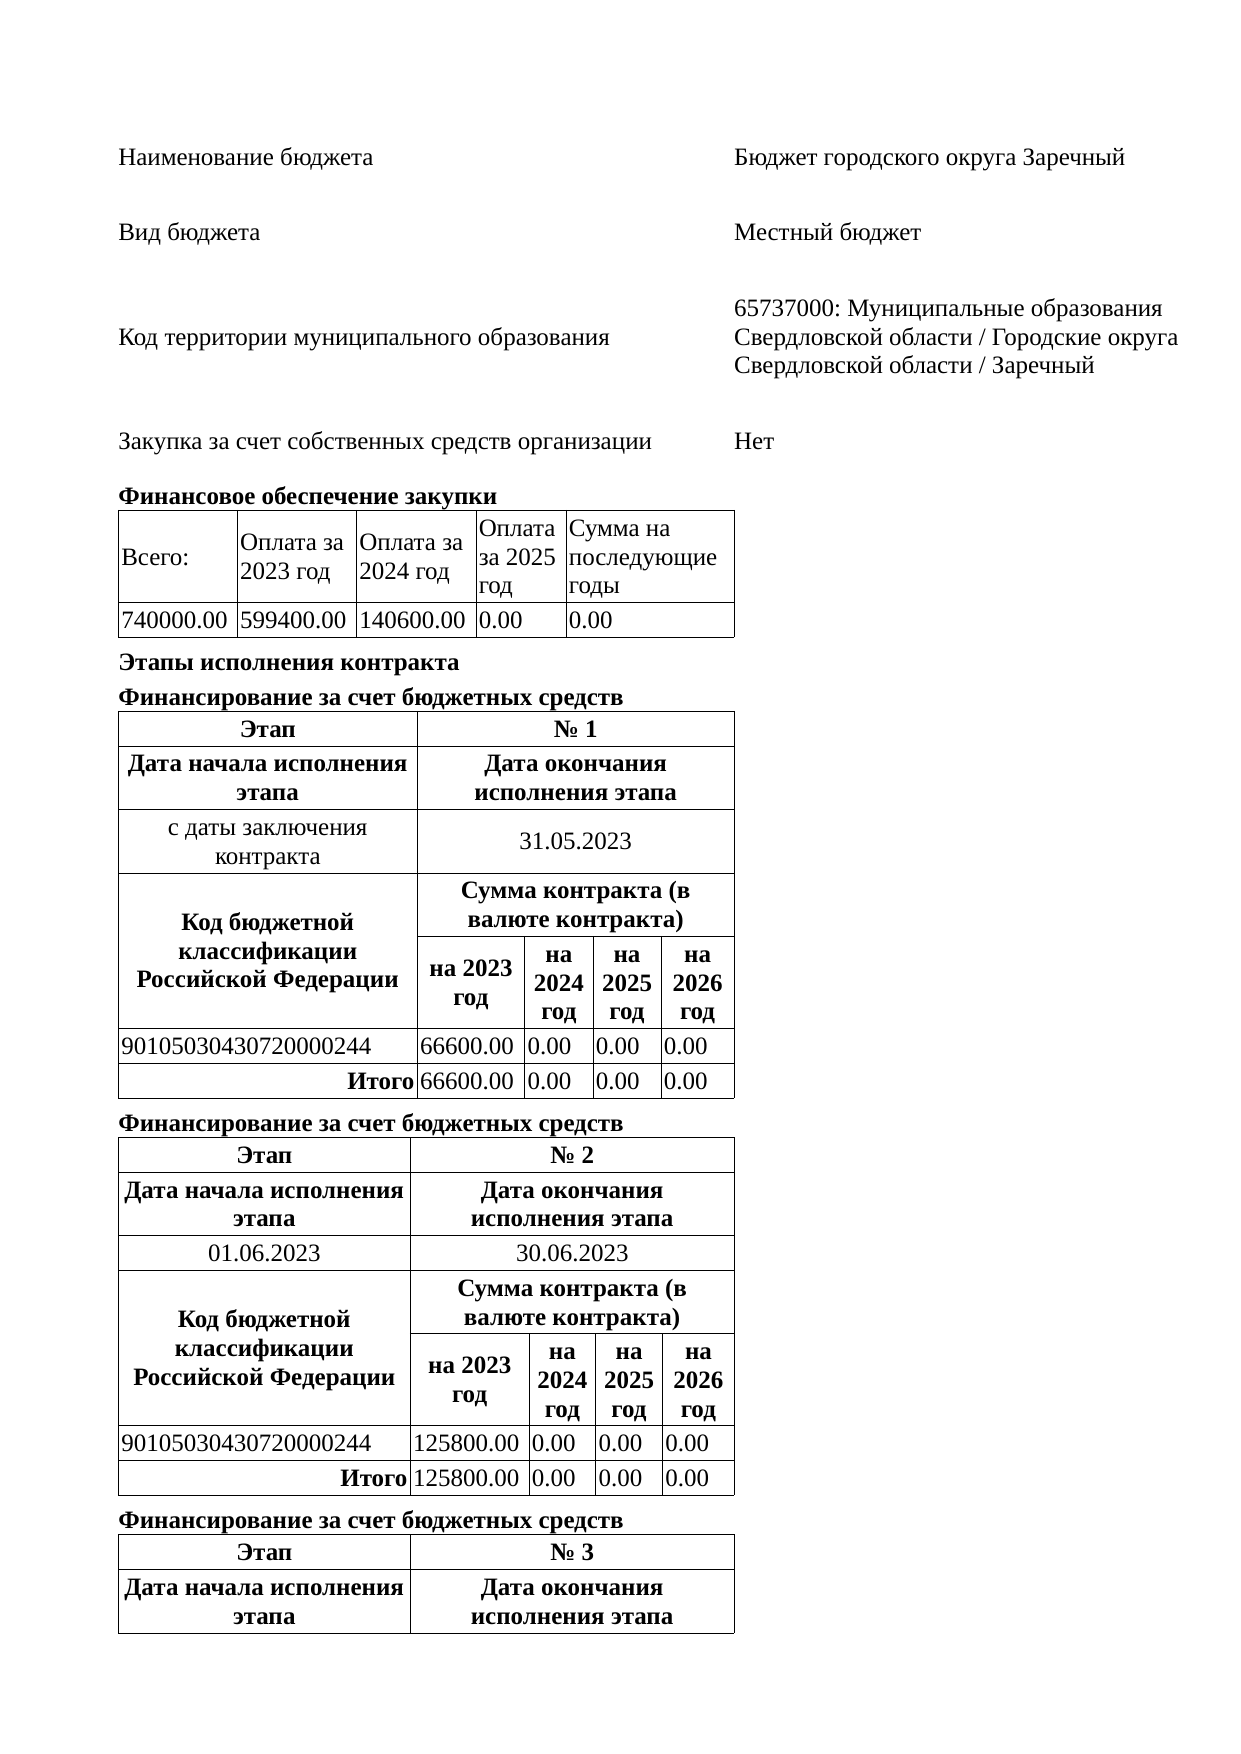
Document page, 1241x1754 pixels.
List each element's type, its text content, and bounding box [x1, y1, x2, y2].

table_cell 740000.00 [119, 603, 237, 637]
table_cell на 2024 год [525, 937, 593, 1028]
table_cell 125800.00 [411, 1461, 529, 1495]
table_cell 0.00 [594, 1029, 661, 1063]
table_cell на 2026 год [663, 1334, 734, 1425]
table_header Всего: [119, 511, 237, 602]
table_cell [118, 1498, 1200, 1503]
table_cell Этапы исполнения контракта [118, 645, 734, 679]
table_cell Местный бюджет [734, 194, 1200, 269]
table_header Этап [119, 712, 417, 746]
table_cell Финансирование за счет бюджетных средств [118, 1503, 734, 1534]
table_header Оплата за 2023 год [238, 511, 356, 602]
table_cell [734, 645, 1200, 679]
table_cell на 2025 год [594, 937, 661, 1028]
table_cell [734, 1503, 1200, 1636]
table_cell 0.00 [530, 1461, 595, 1495]
table_cell Бюджет городского округа Заречный [734, 118, 1200, 194]
table_cell [734, 1105, 1200, 1498]
table_cell [118, 1101, 1200, 1105]
table_cell Закупка за счет собственных средств организации [118, 403, 734, 478]
table_cell Дата начала исполнения этапа [119, 747, 417, 809]
table_cell Финансирование за счет бюджетных средств [118, 1105, 734, 1137]
table_cell Код территории муниципального образования [118, 269, 734, 402]
table_header № 2 [411, 1138, 734, 1172]
table_cell 0.00 [596, 1426, 662, 1460]
table_cell 0.00 [663, 1426, 734, 1460]
table_header Сумма на последующие годы [567, 511, 734, 602]
table_cell Финансирование за счет бюджетных средств [118, 679, 734, 711]
table_cell на 2025 год [596, 1334, 662, 1425]
table_cell Дата окончания исполнения этапа [411, 1570, 734, 1632]
table_cell Нет [734, 403, 1200, 478]
table_header Оплата за 2024 год [357, 511, 476, 602]
table_cell 66600.00 [418, 1064, 524, 1097]
table_cell 31.05.2023 [418, 810, 734, 872]
table_cell 0.00 [567, 603, 734, 637]
table_cell Вид бюджета [118, 194, 734, 269]
table_cell 0.00 [662, 1064, 734, 1097]
table_cell [118, 640, 1200, 644]
table_cell Дата начала исполнения этапа [119, 1570, 410, 1632]
table_header Этап [119, 1535, 410, 1569]
table_cell Дата окончания исполнения этапа [411, 1173, 734, 1235]
table_cell 599400.00 [238, 603, 356, 637]
table_cell 0.00 [594, 1064, 661, 1097]
table_cell с даты заключения контракта [119, 810, 417, 872]
table_cell Код бюджетной классификации Российской Федерации [119, 1271, 410, 1425]
table_cell 65737000: Муниципальные образования Свердловской области / Городские округа Свердловской области / Заречный [734, 269, 1200, 402]
table_cell [734, 478, 1200, 640]
table_cell 90105030430720000244 [119, 1029, 417, 1063]
table_cell Наименование бюджета [118, 118, 734, 194]
table_header Этап [119, 1138, 410, 1172]
table_cell 0.00 [525, 1064, 593, 1097]
table_cell 140600.00 [357, 603, 476, 637]
table_cell Дата начала исполнения этапа [119, 1173, 410, 1235]
table_cell Код бюджетной классификации Российской Федерации [119, 874, 417, 1028]
table_cell 01.06.2023 [119, 1236, 410, 1270]
table_cell на 2023 год [418, 937, 524, 1028]
table_cell 0.00 [530, 1426, 595, 1460]
table_cell Сумма контракта (в валюте контракта) [418, 874, 734, 936]
table_header № 3 [411, 1535, 734, 1569]
table_header Оплата за 2025 год [477, 511, 566, 602]
table_cell 0.00 [477, 603, 566, 637]
table_cell на 2026 год [662, 937, 734, 1028]
table_cell на 2024 год [530, 1334, 595, 1425]
table_cell Итого [119, 1064, 417, 1097]
table_cell Сумма контракта (в валюте контракта) [411, 1271, 734, 1333]
table_cell 30.06.2023 [411, 1236, 734, 1270]
table_cell Финансовое обеспечение закупки [118, 478, 734, 510]
table_cell Итого [119, 1461, 410, 1495]
table_cell 0.00 [662, 1029, 734, 1063]
table_cell 0.00 [596, 1461, 662, 1495]
table_cell 125800.00 [411, 1426, 529, 1460]
table_cell [734, 679, 1200, 1101]
table_cell 90105030430720000244 [119, 1426, 410, 1460]
table_cell Дата окончания исполнения этапа [418, 747, 734, 809]
table_header № 1 [418, 712, 734, 746]
table_cell 66600.00 [418, 1029, 524, 1063]
table_cell 0.00 [525, 1029, 593, 1063]
table_cell 0.00 [663, 1461, 734, 1495]
table_cell на 2023 год [411, 1334, 529, 1425]
